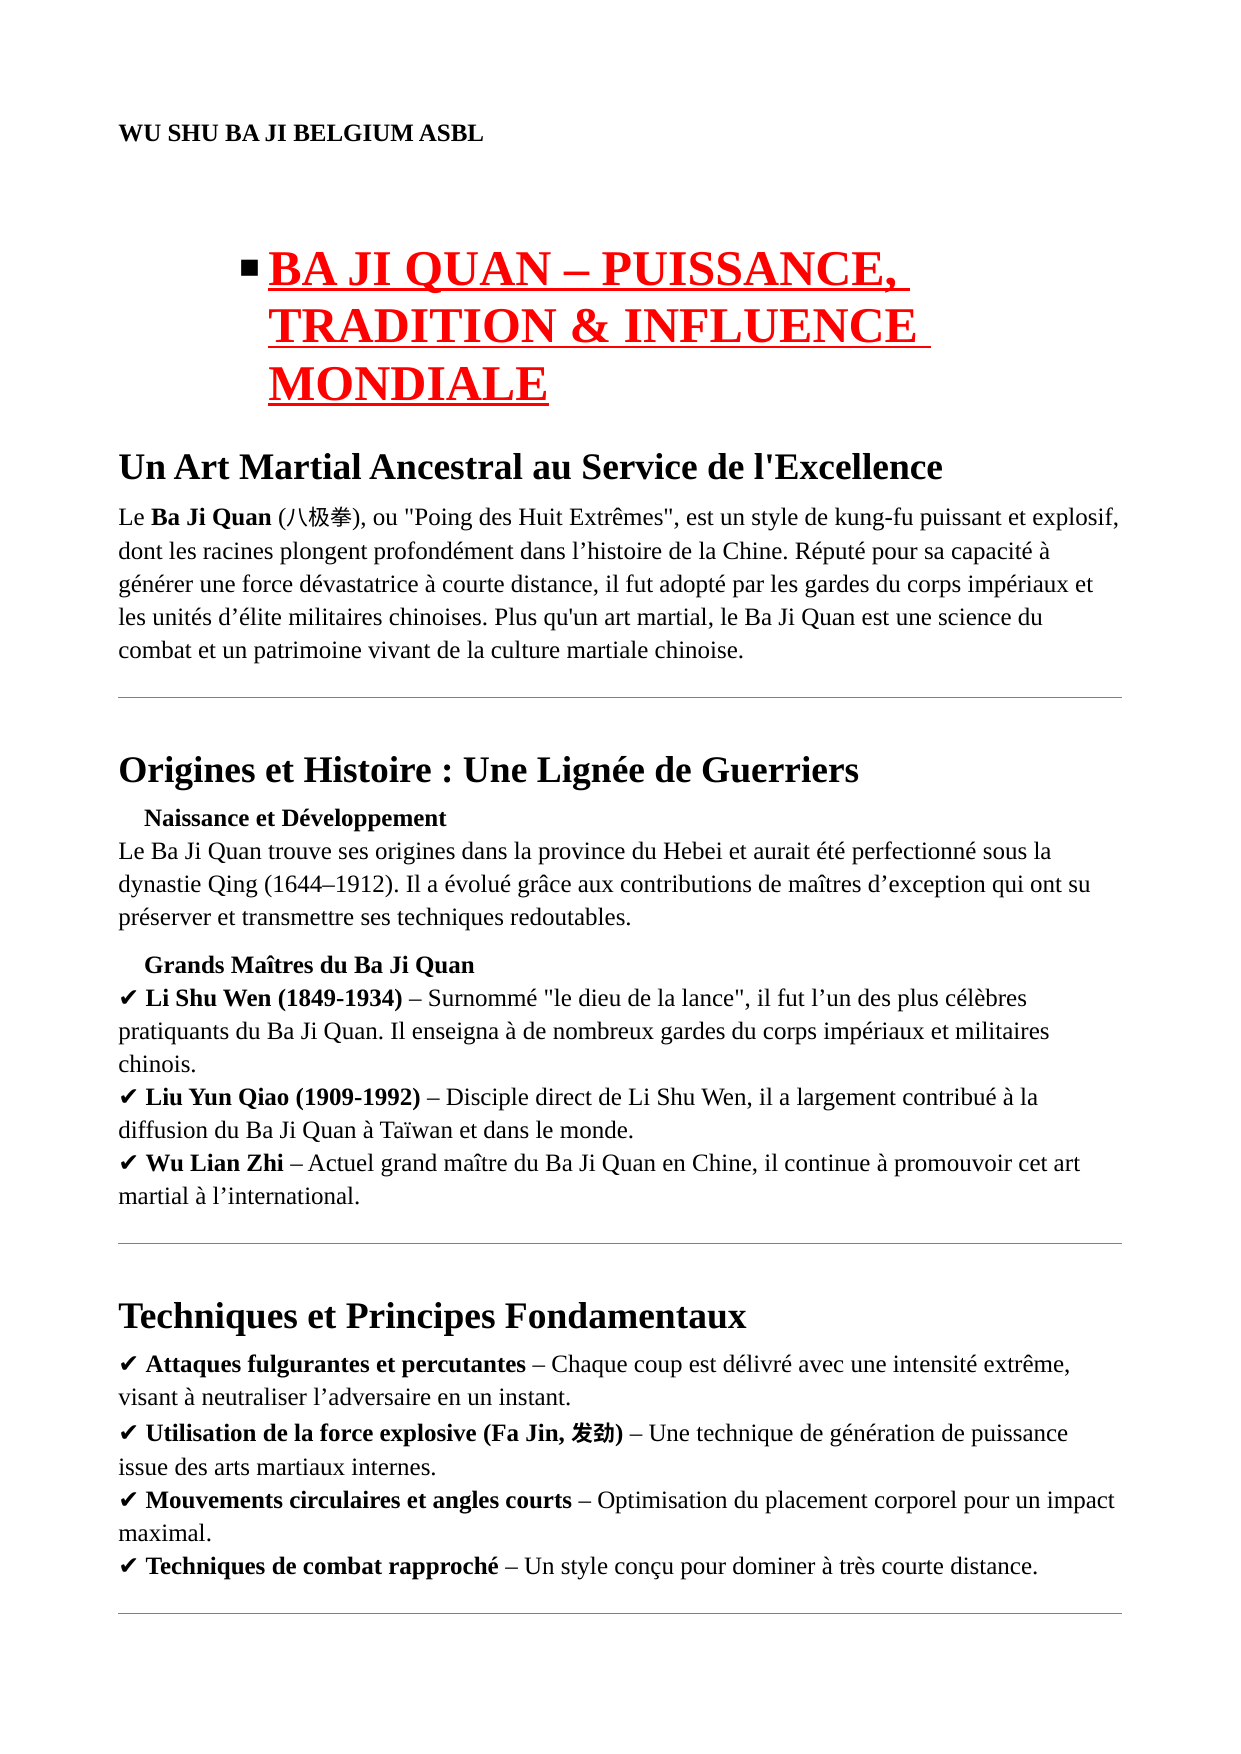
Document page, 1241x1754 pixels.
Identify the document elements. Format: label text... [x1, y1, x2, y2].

subtitle Un Art Martial Ancestral au Service de l'Excellence [118, 444, 1122, 487]
text Le Ba Ji Quan (八极拳), ou "Poing des Huit Extrêmes", est un style de kung-fu puissant et explosif, dont les racines plongent profondément dans l’histoire de la Chine. Réputé pour sa capacité à générer une force dévastatrice à courte distance, il fut adopté par les gardes du corps impériaux et les unités d’élite militaires chinoises. Plus qu'un art martial, le Ba Ji Quan est une science du combat et un patrimoine vivant de la culture martiale chinoise. [118, 500, 1122, 663]
text 🔹 Naissance et Développement Le Ba Ji Quan trouve ses origines dans la province du Hebei et aurait été perfectionné sous la dynastie Qing (1644–1912). Il a évolué grâce aux contributions de maîtres d’exception qui ont su préserver et transmettre ses techniques redoutables. [118, 803, 1122, 931]
subtitle BA JI QUAN – PUISSANCE, TRADITION & INFLUENCE MONDIALE [231, 238, 1122, 411]
subtitle Techniques et Principes Fondamentaux [118, 1294, 1122, 1337]
subtitle Origines et Histoire : Une Lignée de Guerriers [118, 747, 1122, 791]
text 🔹 Grands Maîtres du Ba Ji Quan ✔️ Li Shu Wen (1849-1934) – Surnommé "le dieu de la lance", il fut l’un des plus célèbres pratiquants du Ba Ji Quan. Il enseigna à de nombreux gardes du corps impériaux et militaires chinois. ✔️ Liu Yun Qiao (1909-1992) – Disciple direct de Li Shu Wen, il a largement contribué à la diffusion du Ba Ji Quan à Taïwan et dans le monde. ✔️ Wu Lian Zhi – Actuel grand maître du Ba Ji Quan en Chine, il continue à promouvoir cet art martial à l’international. [118, 950, 1122, 1210]
text ✔️ Attaques fulgurantes et percutantes – Chaque coup est délivré avec une intensité extrême, visant à neutraliser l’adversaire en un instant. ✔️ Utilisation de la force explosive (Fa Jin, 发劲) – Une technique de génération de puissance issue des arts martiaux internes. ✔️ Mouvements circulaires et angles courts – Optimisation du placement corporel pour un impact maximal. ✔️ Techniques de combat rapproché – Un style conçu pour dominer à très courte distance. [118, 1349, 1122, 1579]
text WU SHU BA JI BELGIUM ASBL [118, 118, 1122, 147]
